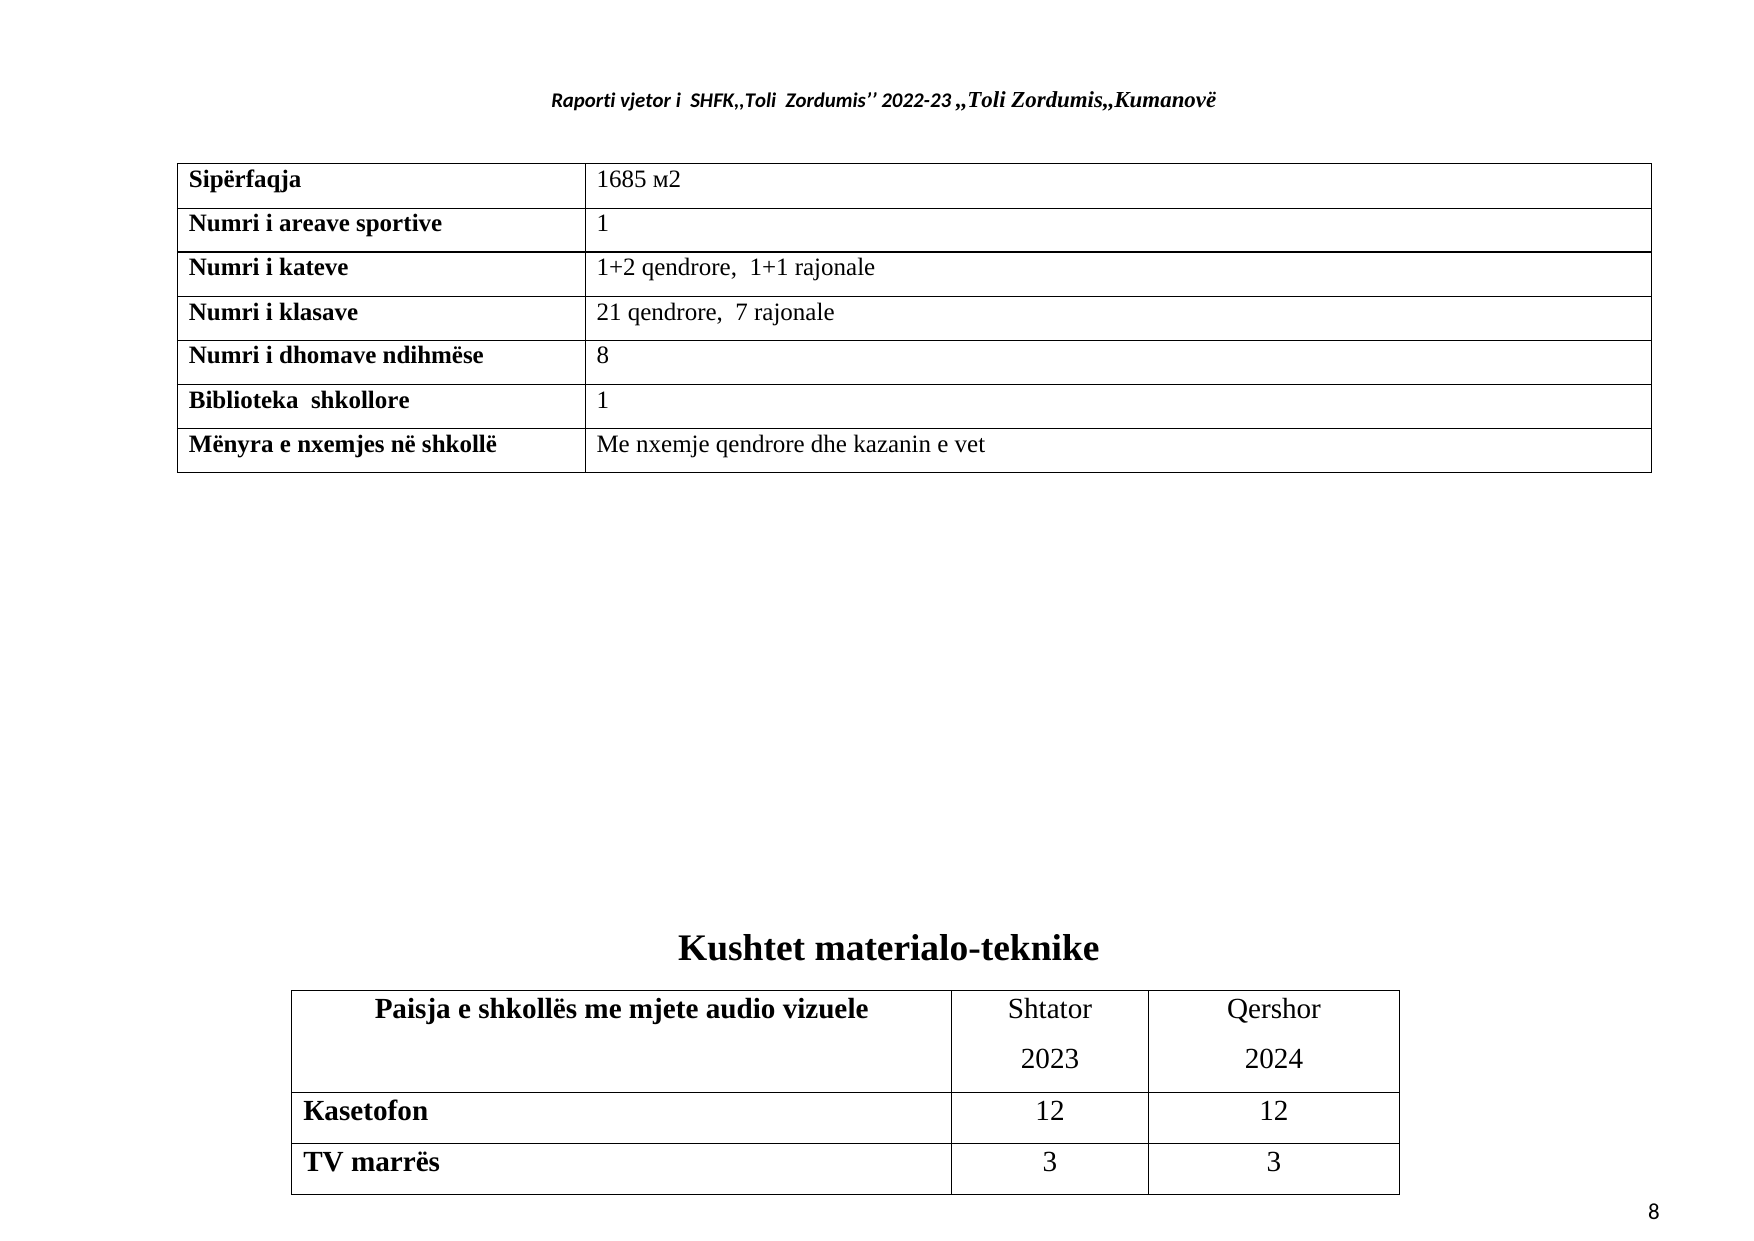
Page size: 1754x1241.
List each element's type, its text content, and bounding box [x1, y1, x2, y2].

table_header Qershor 2024 [1149, 991, 1399, 1092]
table_cell Каsetofon [292, 1093, 951, 1143]
table_cell 1 [586, 385, 1651, 428]
table_cell 12 [1149, 1093, 1399, 1143]
table_cell 3 [952, 1144, 1148, 1194]
table_cell Mënyra e nxemjes në shkollë [178, 429, 585, 472]
table_cell Numri i areave sportive [178, 209, 585, 251]
table_cell Me nxemje qendrore dhe kazanin e vet [586, 429, 1651, 472]
table_cell 1+2 qendrore, 1+1 rajonale [586, 253, 1651, 296]
text Kushtet materialo-teknike [118, 926, 1659, 969]
table_cell TV marrës [292, 1144, 951, 1194]
table_cell 21 qendrore, 7 rajonale [586, 297, 1651, 339]
table_cell 12 [952, 1093, 1148, 1143]
table_cell 8 [586, 341, 1651, 384]
table_cell 3 [1149, 1144, 1399, 1194]
table_cell Numri i kateve [178, 253, 585, 296]
table_header Paisja e shkollës me mjete audio vizuele [292, 991, 951, 1092]
table_cell Biblioteka shkollore [178, 385, 585, 428]
table_cell Sipërfaqja [178, 164, 585, 207]
table_cell 1 [586, 209, 1651, 251]
table_cell Numri i klasave [178, 297, 585, 339]
table_cell Numri i dhomave ndihmëse [178, 341, 585, 384]
table_cell 1685 м2 [586, 164, 1651, 207]
table_header Shtator 2023 [952, 991, 1148, 1092]
